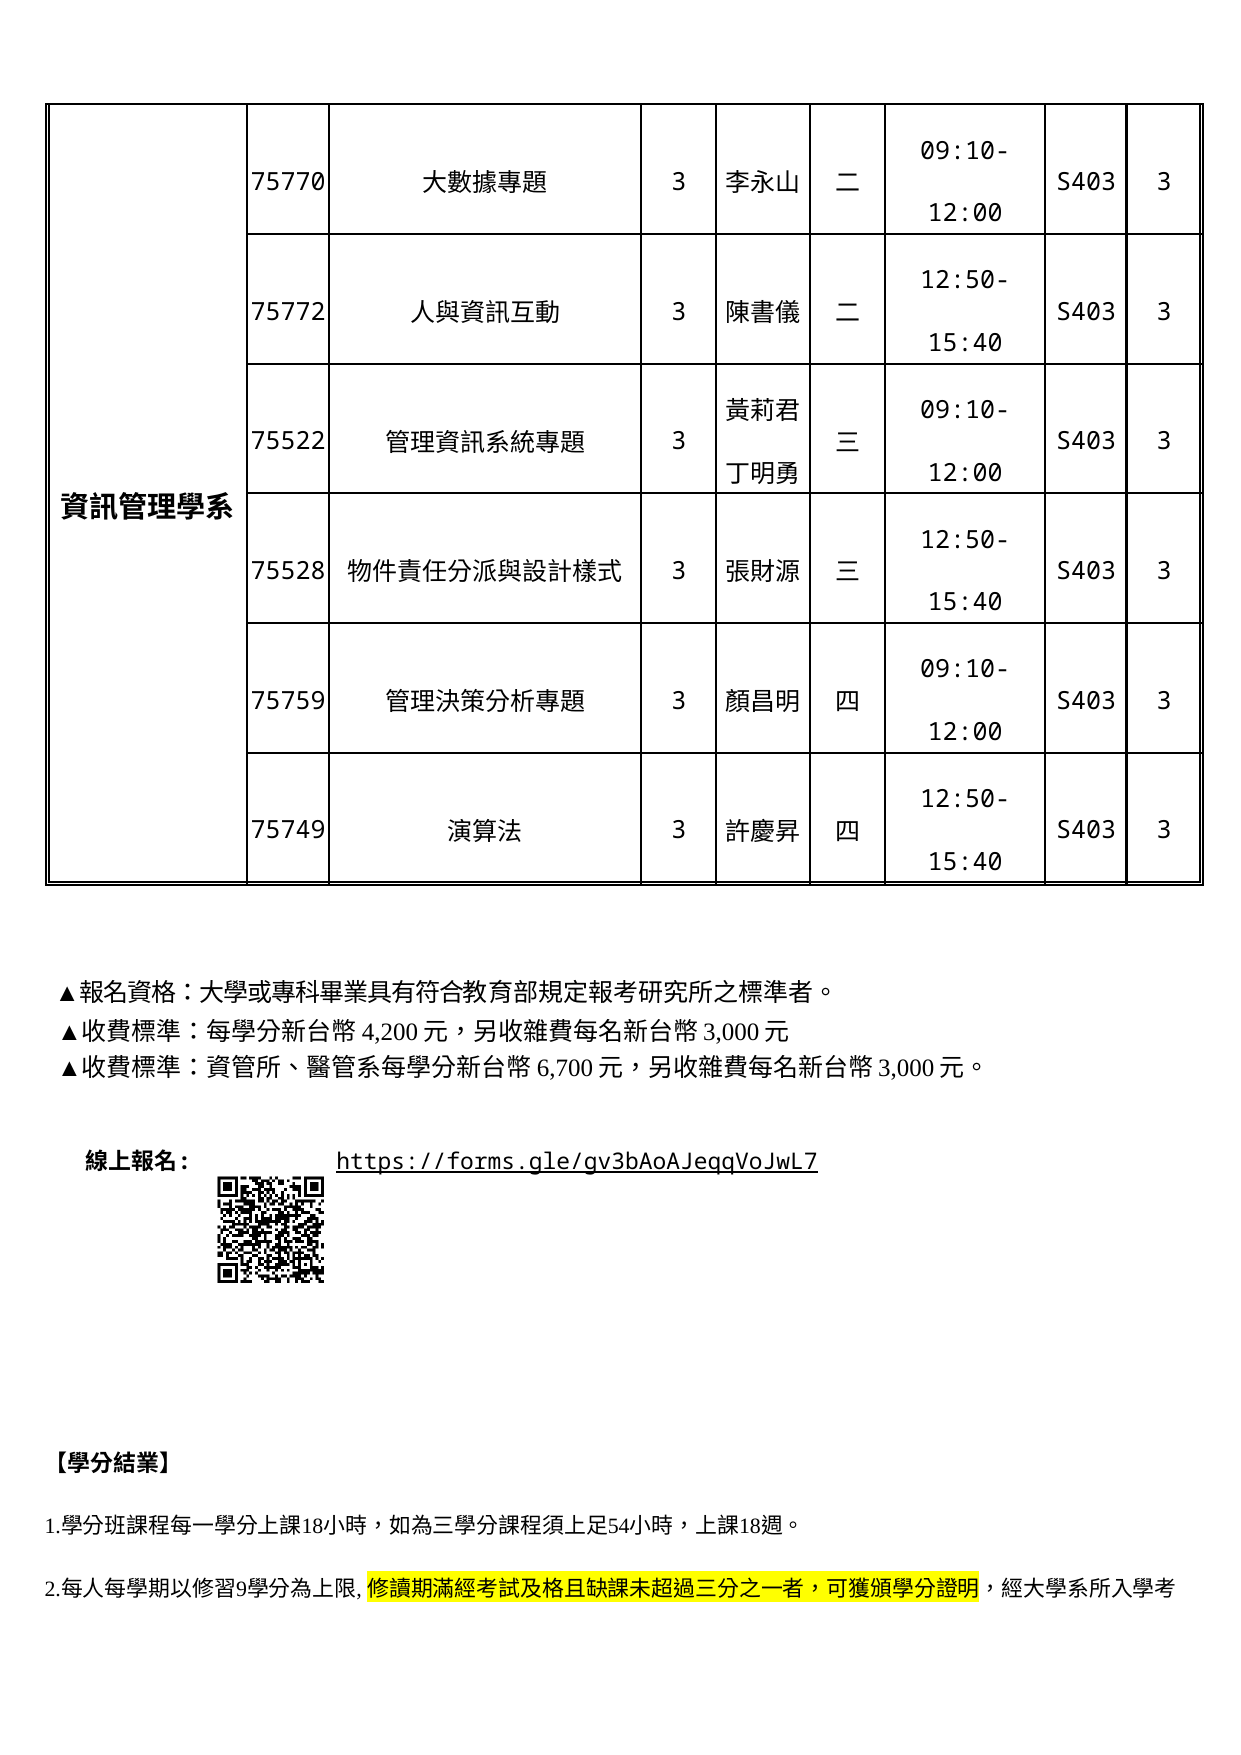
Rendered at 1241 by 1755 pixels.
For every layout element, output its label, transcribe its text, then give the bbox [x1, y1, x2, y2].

table_cell 四 [811, 624, 884, 752]
text 2.每人每學期以修習9學分為上限, 修讀期滿經考試及格且缺課未超過三分之一者，可獲頒學分證明，經大學系所入學考 [44, 1545, 1196, 1607]
text 線上報名: https://forms.gle/gv3bAoAJeqqVoJwL7 [44, 1112, 1181, 1300]
text 1.學分班課程每一學分上課18小時，如為三學分課程須上足54小時，上課18週。 [44, 1482, 1196, 1545]
table_cell 陳書儀 [717, 235, 809, 362]
table_cell 資訊管理學系 [50, 105, 246, 881]
table_cell 二 [811, 235, 884, 362]
table_cell S403 [1046, 235, 1125, 362]
table_cell 管理資訊系統專題 [330, 365, 640, 492]
table_cell 3 [642, 494, 715, 622]
table_cell 75749 [248, 754, 328, 881]
text ▲收費標準：資管所、醫管系每學分新台幣6,700元，另收雜費每名新台幣3,000元。 [44, 1047, 1196, 1083]
table_cell 人與資訊互動 [330, 235, 640, 362]
table_cell 75522 [248, 365, 328, 492]
table_cell 四 [811, 754, 884, 881]
table_cell 3 [642, 624, 715, 752]
table_cell 3 [1128, 365, 1199, 492]
table_cell 12:50-15:40 [886, 494, 1044, 622]
table_cell 二 [811, 105, 884, 233]
table_cell 大數據專題 [330, 105, 640, 233]
table_cell 12:50-15:40 [886, 754, 1044, 881]
table_cell 李永山 [717, 105, 809, 233]
table_cell 09:10-12:00 [886, 365, 1044, 492]
table_cell 12:50-15:40 [886, 235, 1044, 362]
table_cell 3 [1128, 494, 1199, 622]
text ▲報名資格：大學或專科畢業具有符合教育部規定報考研究所之標準者。 [44, 948, 1196, 1011]
text 【學分結業】 [44, 1420, 1196, 1482]
table_cell 黃莉君 丁明勇 [717, 365, 809, 492]
table_cell 75770 [248, 105, 328, 233]
table_cell 75759 [248, 624, 328, 752]
table_cell 許慶昇 [717, 754, 809, 881]
table_cell 物件責任分派與設計樣式 [330, 494, 640, 622]
table_cell 75528 [248, 494, 328, 622]
table_cell 3 [1128, 235, 1199, 362]
text ▲收費標準：每學分新台幣4,200元，另收雜費每名新台幣3,000元 [44, 1011, 1196, 1047]
table_cell S403 [1046, 624, 1125, 752]
table_cell S403 [1046, 494, 1125, 622]
table_cell 3 [1128, 624, 1199, 752]
table_cell S403 [1046, 365, 1125, 492]
table_cell 張財源 [717, 494, 809, 622]
table_cell 顏昌明 [717, 624, 809, 752]
table_cell 09:10-12:00 [886, 105, 1044, 233]
table_cell 3 [642, 365, 715, 492]
table_cell 3 [642, 754, 715, 881]
table_cell 演算法 [330, 754, 640, 881]
table_cell 管理決策分析專題 [330, 624, 640, 752]
table_cell 3 [1128, 105, 1199, 233]
table_cell 75772 [248, 235, 328, 362]
table_cell S403 [1046, 754, 1125, 881]
table_cell 3 [642, 235, 715, 362]
table_cell 3 [1128, 754, 1199, 881]
table_cell 3 [642, 105, 715, 233]
table_cell S403 [1046, 105, 1125, 233]
table_cell 三 [811, 365, 884, 492]
table_cell 09:10-12:00 [886, 624, 1044, 752]
table_cell 三 [811, 494, 884, 622]
